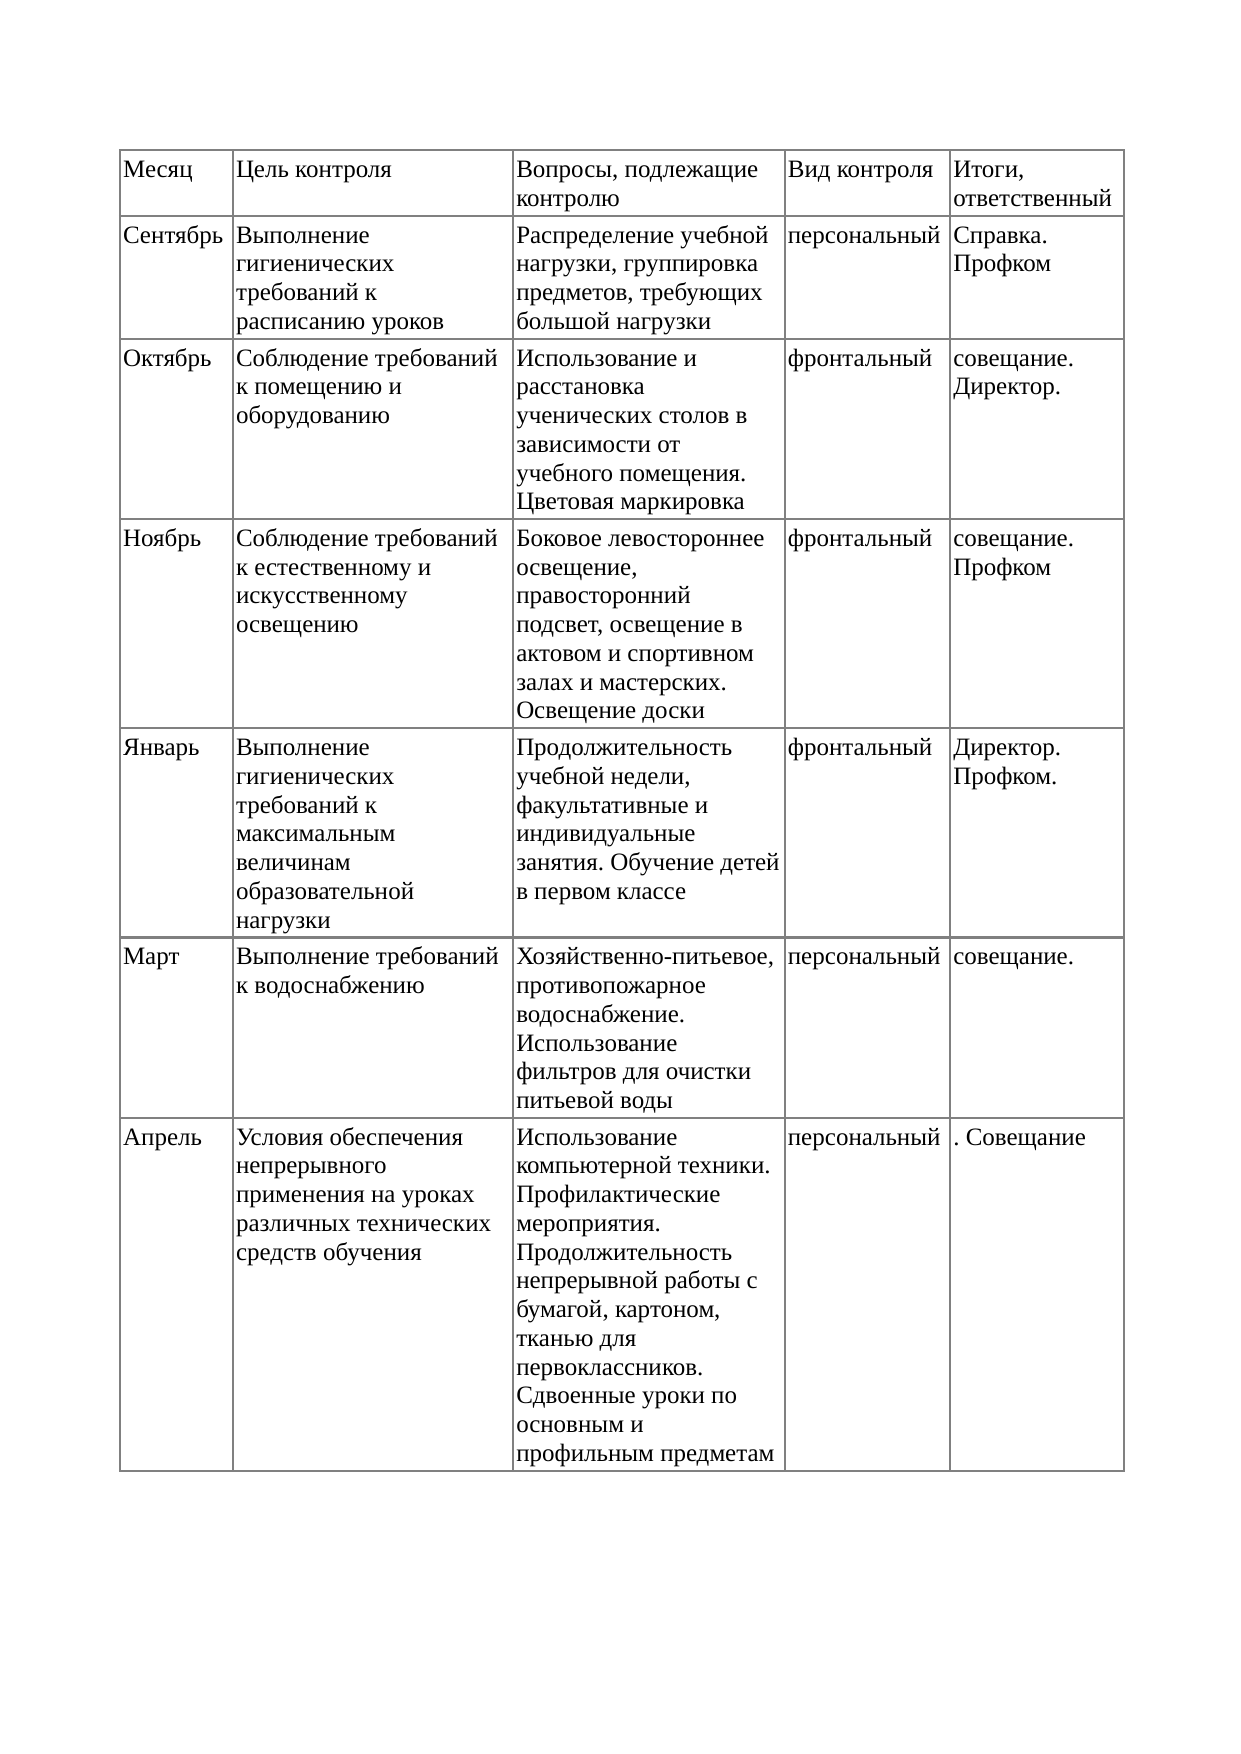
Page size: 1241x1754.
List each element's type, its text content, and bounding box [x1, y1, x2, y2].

table_cell совещание. Профком [951, 520, 1123, 727]
table_header Месяц [121, 151, 232, 215]
table_cell Условия обеспечения непрерывного применения на уроках различных технических средств обучения [234, 1119, 512, 1470]
table_header Вопросы, подлежащие контролю [514, 151, 784, 215]
table_cell Март [121, 939, 232, 1117]
table_cell совещание. [951, 939, 1123, 1117]
table_cell персональный [786, 1119, 949, 1470]
table_cell Октябрь [121, 340, 232, 518]
table_header Итоги, ответственный [951, 151, 1123, 215]
table_cell Выполнение гигиенических требований к максимальным величинам образовательной нагрузки [234, 729, 512, 936]
table_cell Соблюдение требований к естественному и искусственному освещению [234, 520, 512, 727]
table_cell Апрель [121, 1119, 232, 1470]
table_cell Использование компьютерной техники. Профилактические мероприятия. Продолжительность непрерывной работы с бумагой, картоном, тканью для первоклассников. Сдвоенные уроки по основным и профильным предметам [514, 1119, 784, 1470]
table_cell Распределение учебной нагрузки, группировка предметов, требующих большой нагрузки [514, 217, 784, 338]
table_cell Боковое левостороннее освещение, правосторонний подсвет, освещение в актовом и спортивном залах и мастерских. Освещение доски [514, 520, 784, 727]
table_cell Продолжительность учебной недели, факультативные и индивидуальные занятия. Обучение детей в первом классе [514, 729, 784, 936]
table_cell Использование и расстановка ученических столов в зависимости от учебного помещения. Цветовая маркировка [514, 340, 784, 518]
table_cell Соблюдение требований к помещению и оборудованию [234, 340, 512, 518]
table_cell Сентябрь [121, 217, 232, 338]
table_cell . Совещание [951, 1119, 1123, 1470]
table_header Вид контроля [786, 151, 949, 215]
table_cell персональный [786, 217, 949, 338]
table_cell Ноябрь [121, 520, 232, 727]
table_cell совещание. Директор. [951, 340, 1123, 518]
table_cell фронтальный [786, 340, 949, 518]
table_header Цель контроля [234, 151, 512, 215]
table_cell Выполнение требований к водоснабжению [234, 939, 512, 1117]
table_cell персональный [786, 939, 949, 1117]
table_cell Хозяйственно-питьевое, противопожарное водоснабжение. Использование фильтров для очистки питьевой воды [514, 939, 784, 1117]
table_cell Директор. Профком. [951, 729, 1123, 936]
table_cell Выполнение гигиенических требований к расписанию уроков [234, 217, 512, 338]
table_cell фронтальный [786, 729, 949, 936]
table_cell Справка. Профком [951, 217, 1123, 338]
table_cell Январь [121, 729, 232, 936]
table_cell фронтальный [786, 520, 949, 727]
